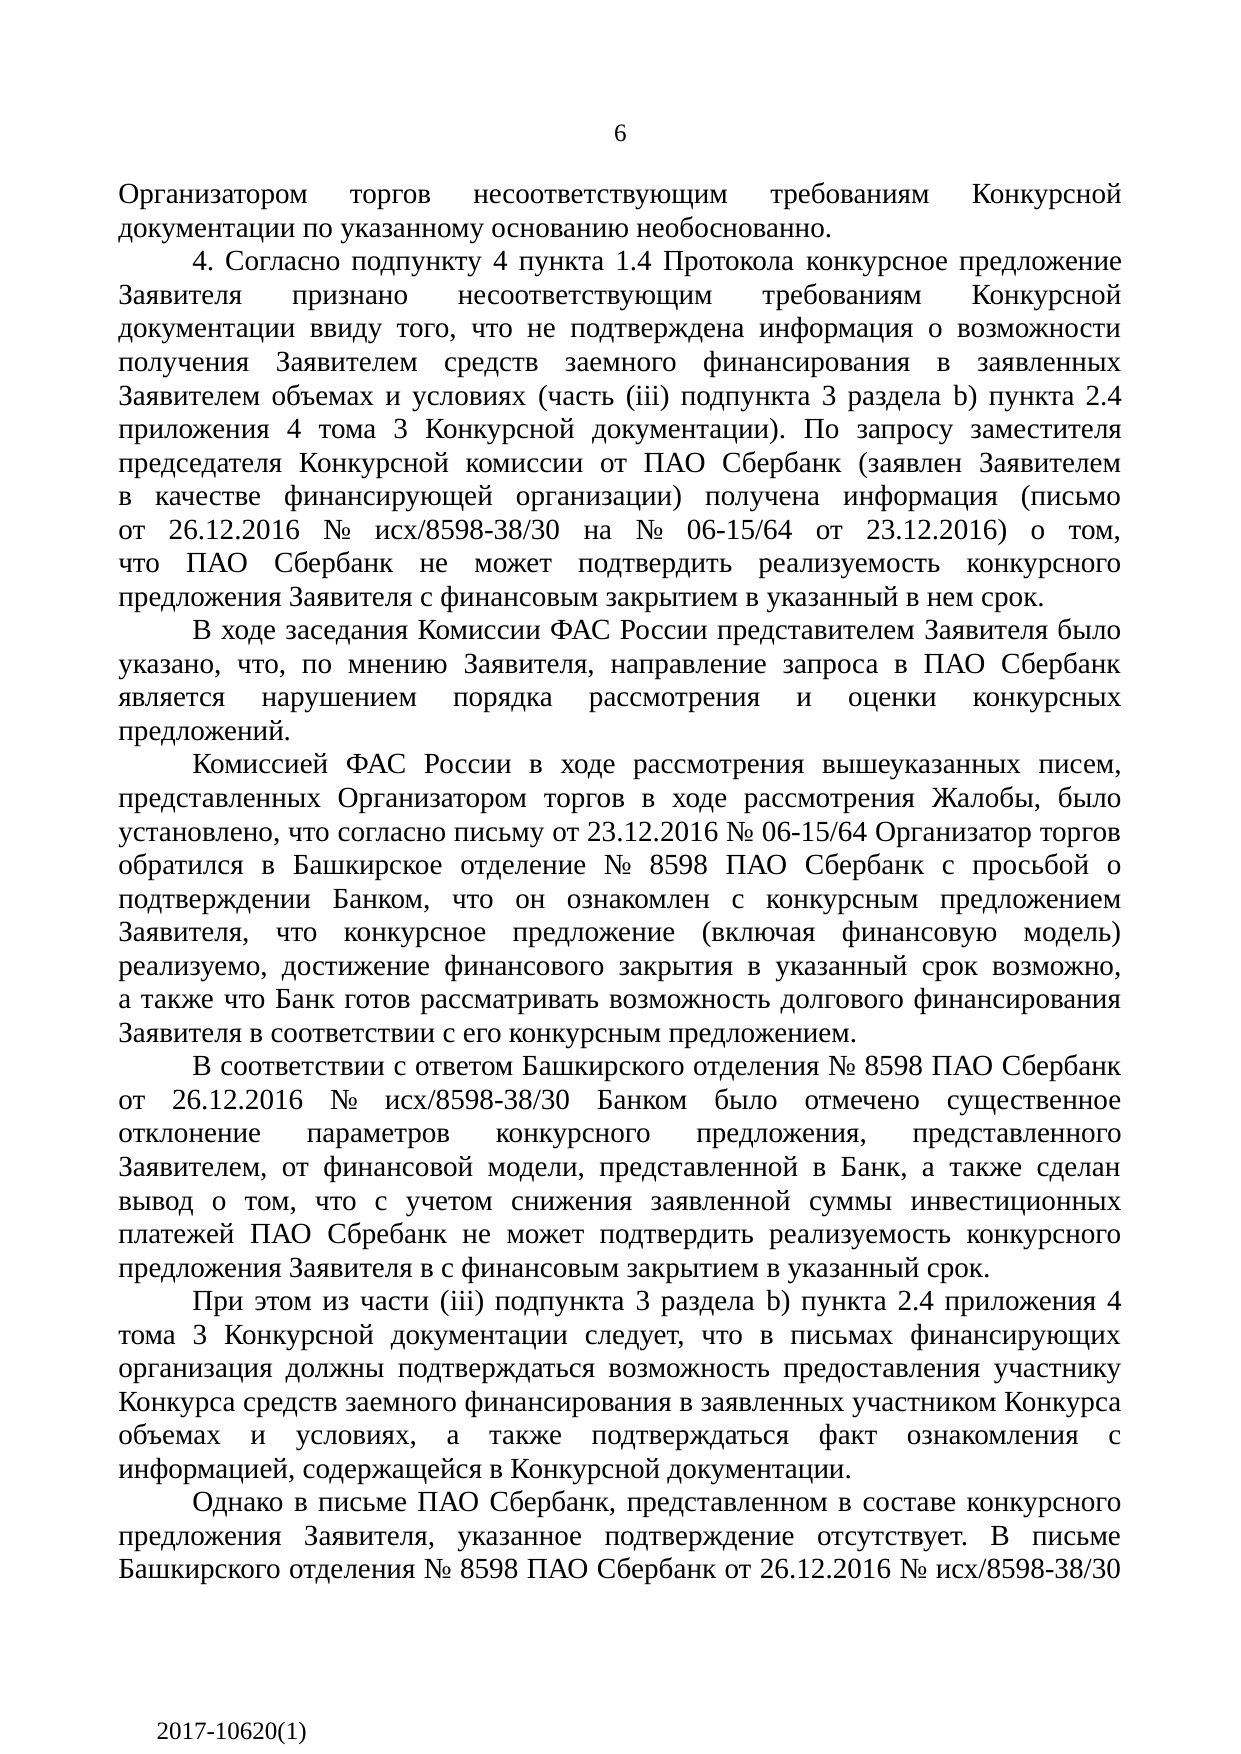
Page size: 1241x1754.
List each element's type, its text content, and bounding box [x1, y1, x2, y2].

text При этом из части (iii) подпункта 3 раздела b) пункта 2.4 приложения 4 тома 3 Конкурсной документации следует, что в письмах финансирующих организация должны подтверждаться возможность предоставления участнику Конкурса средств заемного финансирования в заявленных участником Конкурса объемах и условиях, а также подтверждаться факт ознакомления с информацией, содержащейся в Конкурсной документации. [118, 1283, 1122, 1484]
text В ходе заседания Комиссии ФАС России представителем Заявителя было указано, что, по мнению Заявителя, направление запроса в ПАО Сбербанк является нарушением порядка рассмотрения и оценки конкурсных предложений. [118, 612, 1122, 747]
text 4. Согласно подпункту 4 пункта 1.4 Протокола конкурсное предложение Заявителя признано несоответствующим требованиям Конкурсной документации ввиду того, что не подтверждена информация о возможности получения Заявителем средств заемного финансирования в заявленных Заявителем объемах и условиях (часть (iii) подпункта 3 раздела b) пункта 2.4 приложения 4 тома 3 Конкурсной документации). По запросу заместителя председателя Конкурсной комиссии от ПАО Сбербанк (заявлен Заявителем в качестве финансирующей организации) получена информация (письмо от 26.12.2016 № исх/8598-38/30 на № 06-15/64 от 23.12.2016) о том, что ПАО Сбербанк не может подтвердить реализуемость конкурсного предложения Заявителя с финансовым закрытием в указанный в нем срок. [118, 243, 1122, 612]
text Организатором торгов несоответствующим требованиям Конкурсной документации по указанному основанию необоснованно. [118, 176, 1122, 243]
text Комиссией ФАС России в ходе рассмотрения вышеуказанных писем, представленных Организатором торгов в ходе рассмотрения Жалобы, было установлено, что согласно письму от 23.12.2016 № 06-15/64 Организатор торгов обратился в Башкирское отделение № 8598 ПАО Сбербанк с просьбой о подтверждении Банком, что он ознакомлен с конкурсным предложением Заявителя, что конкурсное предложение (включая финансовую модель) реализуемо, достижение финансового закрытия в указанный срок возможно, а также что Банк готов рассматривать возможность долгового финансирования Заявителя в соответствии с его конкурсным предложением. [118, 747, 1122, 1048]
text Однако в письме ПАО Сбербанк, представленном в составе конкурсного предложения Заявителя, указанное подтверждение отсутствует. В письме Башкирского отделения № 8598 ПАО Сбербанк от 26.12.2016 № исх/8598-38/30 [118, 1484, 1122, 1585]
text В соответствии с ответом Башкирского отделения № 8598 ПАО Сбербанк от 26.12.2016 № исх/8598-38/30 Банком было отмечено существенное отклонение параметров конкурсного предложения, представленного Заявителем, от финансовой модели, представленной в Банк, а также сделан вывод о том, что с учетом снижения заявленной суммы инвестиционных платежей ПАО Сбребанк не может подтвердить реализуемость конкурсного предложения Заявителя в с финансовым закрытием в указанный срок. [118, 1048, 1122, 1283]
